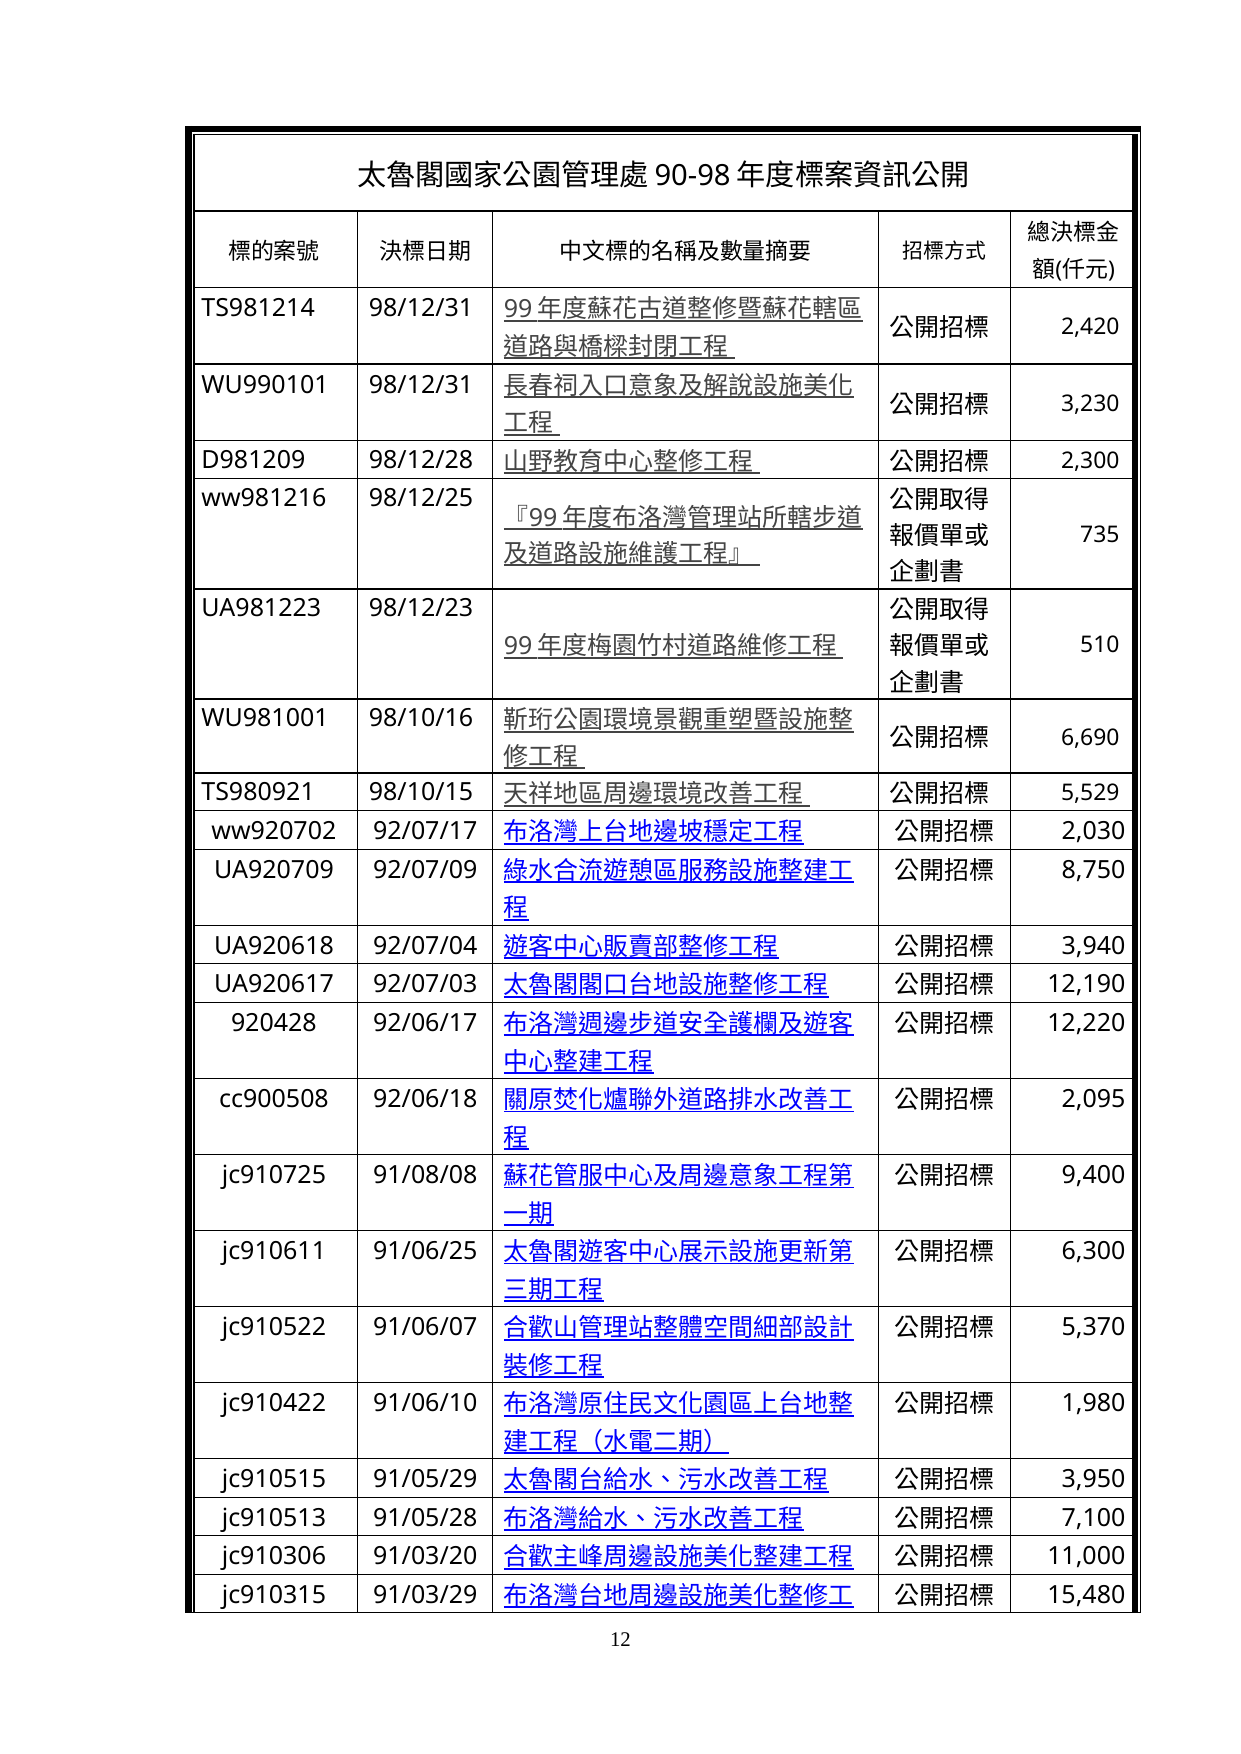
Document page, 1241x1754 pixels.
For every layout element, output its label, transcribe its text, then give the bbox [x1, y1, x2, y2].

table_cell jc910315 [195, 1575, 357, 1612]
table_cell 92/07/04 [358, 926, 492, 963]
table_cell 『99年度布洛灣管理站所轄步道及道路設施維護工程』 [493, 479, 878, 588]
table_cell 99年度梅園竹村道路維修工程 [493, 590, 878, 698]
table_cell ww981216 [195, 479, 357, 588]
table_cell 2,420 [1011, 288, 1132, 363]
table_cell 98/12/31 [358, 288, 492, 363]
table_cell 公開招標 [879, 774, 1010, 810]
table_cell 綠水合流遊憩區服務設施整建工程 [493, 850, 878, 925]
table_cell 公開招標 [879, 1307, 1010, 1382]
table_cell 510 [1011, 590, 1132, 698]
table_cell 2,030 [1011, 811, 1132, 849]
table_cell D981209 [195, 441, 357, 478]
table_cell 2,300 [1011, 441, 1132, 478]
table_cell WU990101 [195, 365, 357, 440]
table_cell UA920618 [195, 926, 357, 963]
table_cell 公開招標 [879, 811, 1010, 849]
table_cell 11,000 [1011, 1536, 1132, 1574]
table_cell UA920709 [195, 850, 357, 925]
table_cell 公開招標 [879, 1498, 1010, 1535]
table_header 太魯閣國家公園管理處90-98年度標案資訊公開 [195, 135, 1132, 210]
table_cell 8,750 [1011, 850, 1132, 925]
table_cell 98/12/28 [358, 441, 492, 478]
table_cell 公開招標 [879, 365, 1010, 440]
table_cell 合歡主峰周邊設施美化整建工程 [493, 1536, 878, 1574]
table_cell 98/12/23 [358, 590, 492, 698]
table_cell 12,190 [1011, 964, 1132, 1002]
table_cell 中文標的名稱及數量摘要 [493, 212, 878, 287]
table_cell 91/05/28 [358, 1498, 492, 1535]
table_cell 布洛灣台地周邊設施美化整修工 [493, 1575, 878, 1612]
table_cell jc910306 [195, 1536, 357, 1574]
table_cell 遊客中心販賣部整修工程 [493, 926, 878, 963]
table_cell 2,095 [1011, 1079, 1132, 1154]
table_cell 5,529 [1011, 774, 1132, 810]
table_cell 6,300 [1011, 1231, 1132, 1306]
table_cell 決標日期 [358, 212, 492, 287]
table_cell TS980921 [195, 774, 357, 810]
table_cell 公開招標 [879, 1155, 1010, 1230]
table_cell 布洛灣給水、污水改善工程 [493, 1498, 878, 1535]
table_cell 布洛灣週邊步道安全護欄及遊客中心整建工程 [493, 1003, 878, 1078]
table_cell 太魯閣台給水、污水改善工程 [493, 1459, 878, 1497]
table_cell 公開取得報價單或企劃書 [879, 590, 1010, 698]
table_cell 98/12/31 [358, 365, 492, 440]
table_cell 6,690 [1011, 700, 1132, 772]
table_cell 3,940 [1011, 926, 1132, 963]
table_cell 9,400 [1011, 1155, 1132, 1230]
table_cell jc910611 [195, 1231, 357, 1306]
table_cell 公開招標 [879, 926, 1010, 963]
table_cell 92/06/17 [358, 1003, 492, 1078]
table_cell 3,950 [1011, 1459, 1132, 1497]
table_cell 公開招標 [879, 1575, 1010, 1612]
table_cell 公開取得報價單或企劃書 [879, 479, 1010, 588]
table_cell 98/10/15 [358, 774, 492, 810]
table_cell 920428 [195, 1003, 357, 1078]
table_cell 735 [1011, 479, 1132, 588]
table_cell 總決標金額(仟元) [1011, 212, 1132, 287]
table_cell 天祥地區周邊環境改善工程 [493, 774, 878, 810]
table_cell 公開招標 [879, 1003, 1010, 1078]
table_cell ww920702 [195, 811, 357, 849]
table_cell jc910725 [195, 1155, 357, 1230]
table_cell 92/07/09 [358, 850, 492, 925]
table_cell 91/05/29 [358, 1459, 492, 1497]
table_cell 91/03/20 [358, 1536, 492, 1574]
table_cell 15,480 [1011, 1575, 1132, 1612]
table_cell 91/06/10 [358, 1383, 492, 1458]
table_cell 公開招標 [879, 441, 1010, 478]
table_cell 1,980 [1011, 1383, 1132, 1458]
table_cell 公開招標 [879, 288, 1010, 363]
table_cell UA920617 [195, 964, 357, 1002]
table_cell 招標方式 [879, 212, 1010, 287]
table_cell WU981001 [195, 700, 357, 772]
table_cell 布洛灣原住民文化園區上台地整建工程（水電二期） [493, 1383, 878, 1458]
table_cell 92/07/17 [358, 811, 492, 849]
table_cell 山野教育中心整修工程 [493, 441, 878, 478]
table_cell jc910513 [195, 1498, 357, 1535]
table_cell 98/10/16 [358, 700, 492, 772]
table_cell 91/06/25 [358, 1231, 492, 1306]
table_cell 12,220 [1011, 1003, 1132, 1078]
table_cell 91/03/29 [358, 1575, 492, 1612]
table_cell 太魯閣遊客中心展示設施更新第三期工程 [493, 1231, 878, 1306]
table_cell 長春祠入口意象及解說設施美化工程 [493, 365, 878, 440]
table_cell 3,230 [1011, 365, 1132, 440]
table_cell 公開招標 [879, 1079, 1010, 1154]
table_cell UA981223 [195, 590, 357, 698]
table_cell 太魯閣閣口台地設施整修工程 [493, 964, 878, 1002]
table_cell 92/07/03 [358, 964, 492, 1002]
table_cell 公開招標 [879, 850, 1010, 925]
table_cell 92/06/18 [358, 1079, 492, 1154]
table_cell 公開招標 [879, 1383, 1010, 1458]
table_cell 蘇花管服中心及周邊意象工程第一期 [493, 1155, 878, 1230]
table_cell 公開招標 [879, 1231, 1010, 1306]
table_cell jc910422 [195, 1383, 357, 1458]
table_cell 標的案號 [195, 212, 357, 287]
table_cell 7,100 [1011, 1498, 1132, 1535]
table_cell 5,370 [1011, 1307, 1132, 1382]
table_cell 公開招標 [879, 1459, 1010, 1497]
table_cell 合歡山管理站整體空間細部設計裝修工程 [493, 1307, 878, 1382]
table_cell 公開招標 [879, 700, 1010, 772]
table_cell jc910515 [195, 1459, 357, 1497]
table_cell 91/08/08 [358, 1155, 492, 1230]
table_cell jc910522 [195, 1307, 357, 1382]
table_cell 靳珩公園環境景觀重塑暨設施整修工程 [493, 700, 878, 772]
table_cell 公開招標 [879, 964, 1010, 1002]
table_cell 98/12/25 [358, 479, 492, 588]
table_cell 99年度蘇花古道整修暨蘇花轄區道路與橋樑封閉工程 [493, 288, 878, 363]
table_cell 布洛灣上台地邊坡穩定工程 [493, 811, 878, 849]
table_cell cc900508 [195, 1079, 357, 1154]
table_cell 公開招標 [879, 1536, 1010, 1574]
table_cell 關原焚化爐聯外道路排水改善工程 [493, 1079, 878, 1154]
table_cell TS981214 [195, 288, 357, 363]
table_cell 91/06/07 [358, 1307, 492, 1382]
